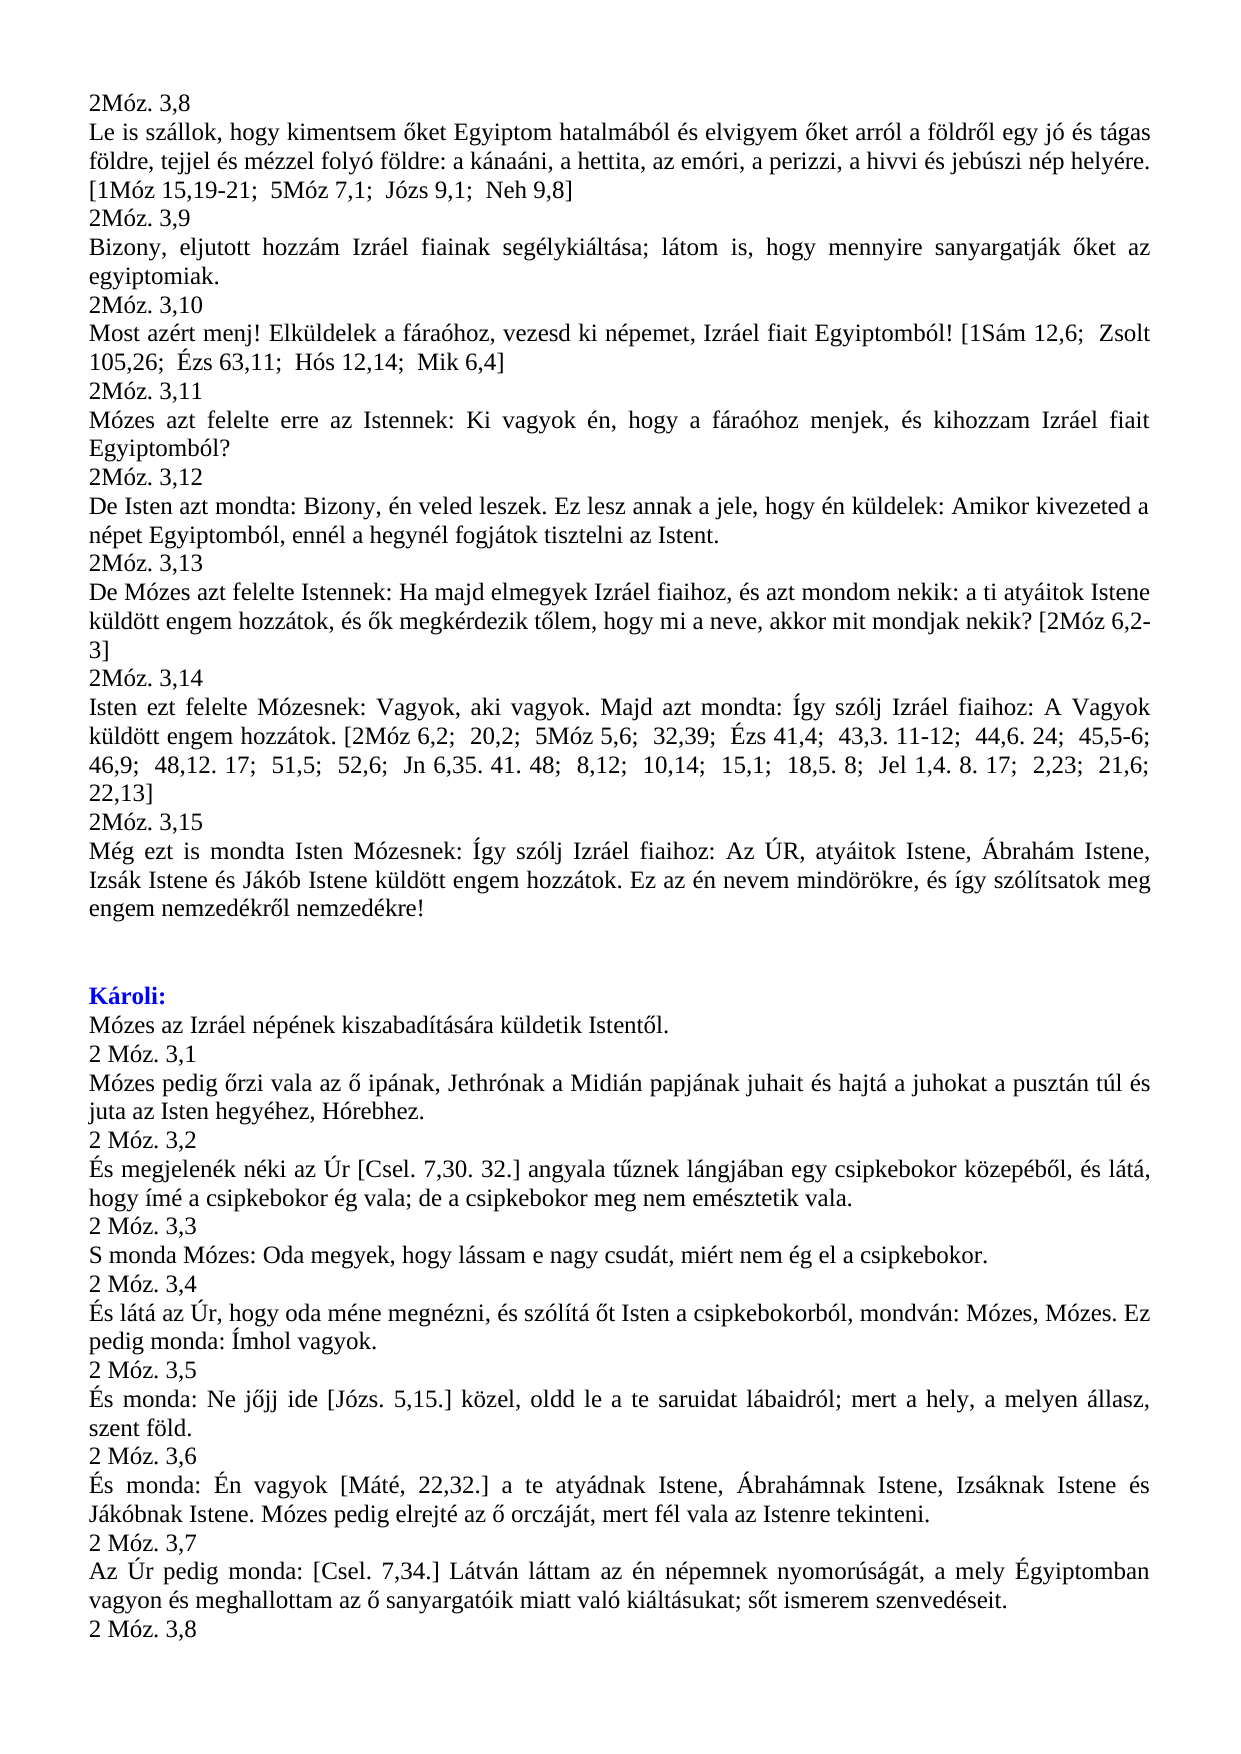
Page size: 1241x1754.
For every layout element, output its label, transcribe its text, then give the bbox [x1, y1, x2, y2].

text 2 Móz. 3,7 [88, 1528, 1152, 1556]
text 2 Móz. 3,4 [88, 1269, 1152, 1298]
text És megjelenék néki az Úr [Csel. 7,30. 32.] angyala tűznek lángjában egy csipkebokor közepéből, és látá, hogy ímé a csipkebokor ég vala; de a csipkebokor meg nem emésztetik vala. [88, 1154, 1152, 1211]
text És monda: Én vagyok [Máté, 22,32.] a te atyádnak Istene, Ábrahámnak Istene, Izsáknak Istene és Jákóbnak Istene. Mózes pedig elrejté az ő orczáját, mert fél vala az Istenre tekinteni. [88, 1470, 1152, 1528]
text Mózes pedig őrzi vala az ő ipának, Jethrónak a Midián papjának juhait és hajtá a juhokat a pusztán túl és juta az Isten hegyéhez, Hórebhez. [88, 1068, 1152, 1125]
text De Mózes azt felelte Istennek: Ha majd elmegyek Izráel fiaihoz, és azt mondom nekik: a ti atyáitok Istene küldött engem hozzátok, és ők megkérdezik tőlem, hogy mi a neve, akkor mit mondjak nekik? [2Móz 6,2-3] [88, 577, 1152, 663]
text Isten ezt felelte Mózesnek: Vagyok, aki vagyok. Majd azt mondta: Így szólj Izráel fiaihoz: A Vagyok küldött engem hozzátok. [2Móz 6,2; 20,2; 5Móz 5,6; 32,39; Ézs 41,4; 43,3. 11-12; 44,6. 24; 45,5-6; 46,9; 48,12. 17; 51,5; 52,6; Jn 6,35. 41. 48; 8,12; 10,14; 15,1; 18,5. 8; Jel 1,4. 8. 17; 2,23; 21,6; 22,13] [88, 692, 1152, 807]
text S monda Mózes: Oda megyek, hogy lássam e nagy csudát, miért nem ég el a csipkebokor. [88, 1240, 1152, 1269]
text És monda: Ne jőjj ide [Józs. 5,15.] közel, oldd le a te saruidat lábaidról; mert a hely, a melyen állasz, szent föld. [88, 1384, 1152, 1441]
text De Isten azt mondta: Bizony, én veled leszek. Ez lesz annak a jele, hogy én küldelek: Amikor kivezeted a népet Egyiptomból, ennél a hegynél fogjátok tisztelni az Istent. [88, 491, 1152, 548]
text 2Móz. 3,9 [88, 203, 1152, 232]
text 2Móz. 3,12 [88, 462, 1152, 491]
text Le is szállok, hogy kimentsem őket Egyiptom hatalmából és elvigyem őket arról a földről egy jó és tágas földre, tejjel és mézzel folyó földre: a kánaáni, a hettita, az emóri, a perizzi, a hivvi és jebúszi nép helyére. [1Móz 15,19-21; 5Móz 7,1; Józs 9,1; Neh 9,8] [88, 117, 1152, 203]
text 2Móz. 3,10 [88, 290, 1152, 318]
text 2 Móz. 3,2 [88, 1125, 1152, 1154]
text 2 Móz. 3,5 [88, 1355, 1152, 1384]
text 2Móz. 3,15 [88, 807, 1152, 836]
text Bizony, eljutott hozzám Izráel fiainak segélykiáltása; látom is, hogy mennyire sanyargatják őket az egyiptomiak. [88, 232, 1152, 290]
text 2 Móz. 3,1 [88, 1039, 1152, 1068]
text Károli: [88, 981, 1152, 1010]
text Még ezt is mondta Isten Mózesnek: Így szólj Izráel fiaihoz: Az ÚR, atyáitok Istene, Ábrahám Istene, Izsák Istene és Jákób Istene küldött engem hozzátok. Ez az én nevem mindörökre, és így szólítsatok meg engem nemzedékről nemzedékre! [88, 836, 1152, 922]
text 2Móz. 3,8 [88, 88, 1152, 117]
text Mózes azt felelte erre az Istennek: Ki vagyok én, hogy a fáraóhoz menjek, és kihozzam Izráel fiait Egyiptomból? [88, 405, 1152, 462]
text És látá az Úr, hogy oda méne megnézni, és szólítá őt Isten a csipkebokorból, mondván: Mózes, Mózes. Ez pedig monda: Ímhol vagyok. [88, 1298, 1152, 1355]
text 2Móz. 3,13 [88, 548, 1152, 577]
text Az Úr pedig monda: [Csel. 7,34.] Látván láttam az én népemnek nyomorúságát, a mely Égyiptomban vagyon és meghallottam az ő sanyargatóik miatt való kiáltásukat; sőt ismerem szenvedéseit. [88, 1556, 1152, 1614]
text 2Móz. 3,11 [88, 376, 1152, 405]
text 2 Móz. 3,3 [88, 1211, 1152, 1240]
text 2 Móz. 3,6 [88, 1441, 1152, 1470]
text 2Móz. 3,14 [88, 663, 1152, 692]
text Mózes az Izráel népének kiszabadítására küldetik Istentől. [88, 1010, 1152, 1039]
text 2 Móz. 3,8 [88, 1614, 1152, 1643]
text Most azért menj! Elküldelek a fáraóhoz, vezesd ki népemet, Izráel fiait Egyiptomból! [1Sám 12,6; Zsolt 105,26; Ézs 63,11; Hós 12,14; Mik 6,4] [88, 318, 1152, 376]
